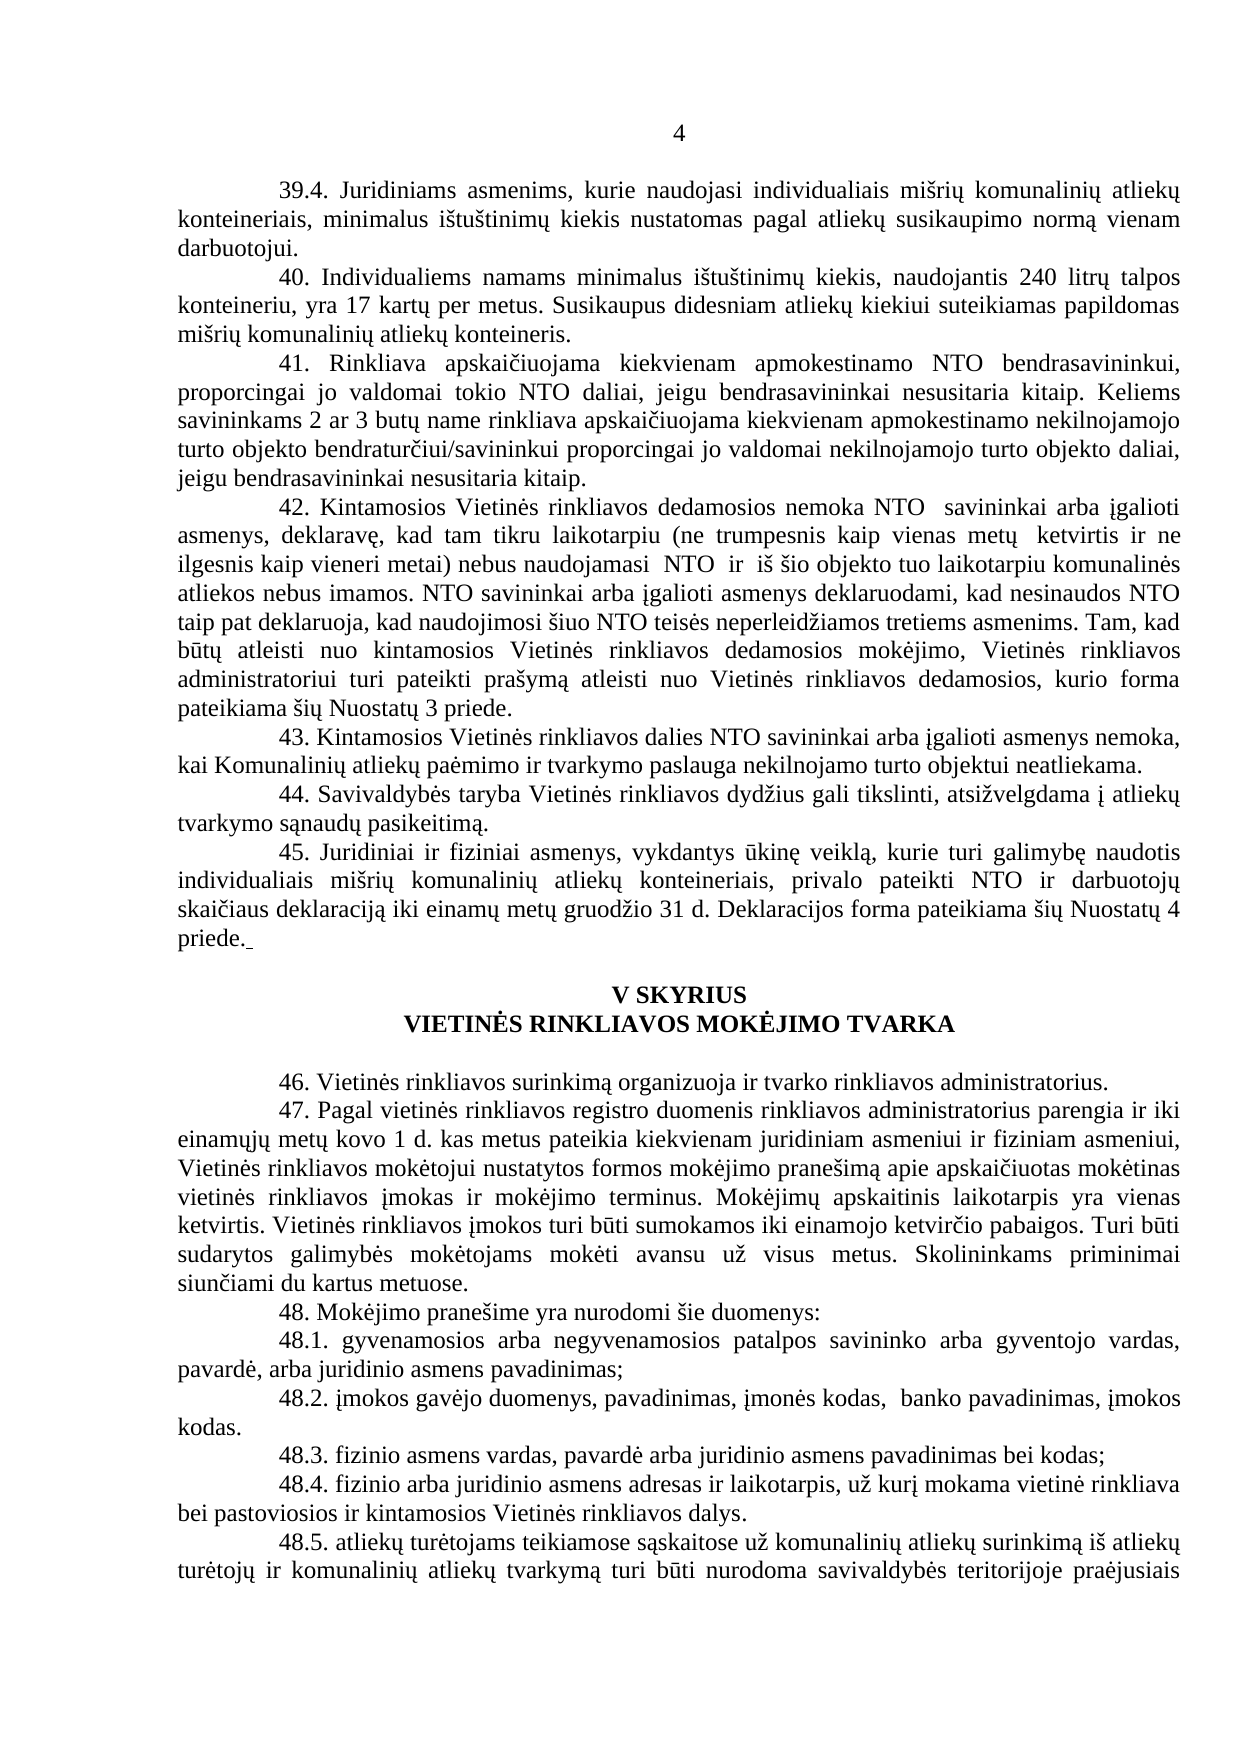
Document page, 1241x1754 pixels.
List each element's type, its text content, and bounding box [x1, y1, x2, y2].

text 44. Savivaldybės taryba Vietinės rinkliavos dydžius gali tikslinti, atsižvelgdama į atliekų tvarkymo sąnaudų pasikeitimą. [177, 779, 1181, 837]
text 40. Individualiems namams minimalus ištuštinimų kiekis, naudojantis 240 litrų talpos konteineriu, yra 17 kartų per metus. Susikaupus didesniam atliekų kiekiui suteikiamas papildomas mišrių komunalinių atliekų konteineris. [177, 262, 1181, 348]
text 39.4. Juridiniams asmenims, kurie naudojasi individualiais mišrių komunalinių atliekų konteineriais, minimalus ištuštinimų kiekis nustatomas pagal atliekų susikaupimo normą vienam darbuotojui. [177, 176, 1181, 262]
text 45. Juridiniai ir fiziniai asmenys, vykdantys ūkinę veiklą, kurie turi galimybę naudotis individualiais mišrių komunalinių atliekų konteineriais, privalo pateikti NTO ir darbuotojų skaičiaus deklaraciją iki einamų metų gruodžio 31 d. Deklaracijos forma pateikiama šių Nuostatų 4 priede. [177, 837, 1181, 952]
text 48.3. fizinio asmens vardas, pavardė arba juridinio asmens pavadinimas bei kodas; [177, 1441, 1181, 1469]
text 48.1. gyvenamosios arba negyvenamosios patalpos savininko arba gyventojo vardas, pavardė, arba juridinio asmens pavadinimas; [177, 1326, 1181, 1383]
text 43. Kintamosios Vietinės rinkliavos dalies NTO savininkai arba įgalioti asmenys nemoka, kai Komunalinių atliekų paėmimo ir tvarkymo paslauga nekilnojamo turto objektui neatliekama. [177, 722, 1181, 779]
text 47. Pagal vietinės rinkliavos registro duomenis rinkliavos administratorius parengia ir iki einamųjų metų kovo 1 d. kas metus pateikia kiekvienam juridiniam asmeniui ir fiziniam asmeniui, Vietinės rinkliavos mokėtojui nustatytos formos mokėjimo pranešimą apie apskaičiuotas mokėtinas vietinės rinkliavos įmokas ir mokėjimo terminus. Mokėjimų apskaitinis laikotarpis yra vienas ketvirtis. Vietinės rinkliavos įmokos turi būti sumokamos iki einamojo ketvirčio pabaigos. Turi būti sudarytos galimybės mokėtojams mokėti avansu už visus metus. Skolininkams priminimai siunčiami du kartus metuose. [177, 1096, 1181, 1297]
text 46. Vietinės rinkliavos surinkimą organizuoja ir tvarko rinkliavos administratorius. [177, 1067, 1181, 1096]
text 48. Mokėjimo pranešime yra nurodomi šie duomenys: [177, 1297, 1181, 1326]
text V SKYRIUS [177, 981, 1181, 1009]
text 48.4. fizinio arba juridinio asmens adresas ir laikotarpis, už kurį mokama vietinė rinkliava bei pastoviosios ir kintamosios Vietinės rinkliavos dalys. [177, 1469, 1181, 1527]
text 41. Rinkliava apskaičiuojama kiekvienam apmokestinamo NTO bendrasavininkui, proporcingai jo valdomai tokio NTO daliai, jeigu bendrasavininkai nesusitaria kitaip. Keliems savininkams 2 ar 3 butų name rinkliava apskaičiuojama kiekvienam apmokestinamo nekilnojamojo turto objekto bendraturčiui/savininkui proporcingai jo valdomai nekilnojamojo turto objekto daliai, jeigu bendrasavininkai nesusitaria kitaip. [177, 348, 1181, 492]
text 48.2. įmokos gavėjo duomenys, pavadinimas, įmonės kodas, banko pavadinimas, įmokos kodas. [177, 1383, 1181, 1441]
text VIETINĖS RINKLIAVOS MOKĖJIMO TVARKA [177, 1009, 1181, 1038]
text 42. Kintamosios Vietinės rinkliavos dedamosios nemoka NTO savininkai arba įgalioti asmenys, deklaravę, kad tam tikru laikotarpiu (ne trumpesnis kaip vienas metų ketvirtis ir ne ilgesnis kaip vieneri metai) nebus naudojamasi NTO ir iš šio objekto tuo laikotarpiu komunalinės atliekos nebus imamos. NTO savininkai arba įgalioti asmenys deklaruodami, kad nesinaudos NTO taip pat deklaruoja, kad naudojimosi šiuo NTO teisės neperleidžiamos tretiems asmenims. Tam, kad būtų atleisti nuo kintamosios Vietinės rinkliavos dedamosios mokėjimo, Vietinės rinkliavos administratoriui turi pateikti prašymą atleisti nuo Vietinės rinkliavos dedamosios, kurio forma pateikiama šių Nuostatų 3 priede. [177, 492, 1181, 722]
text 48.5. atliekų turėtojams teikiamose sąskaitose už komunalinių atliekų surinkimą iš atliekų turėtojų ir komunalinių atliekų tvarkymą turi būti nurodoma savivaldybės teritorijoje praėjusiais [177, 1527, 1181, 1584]
